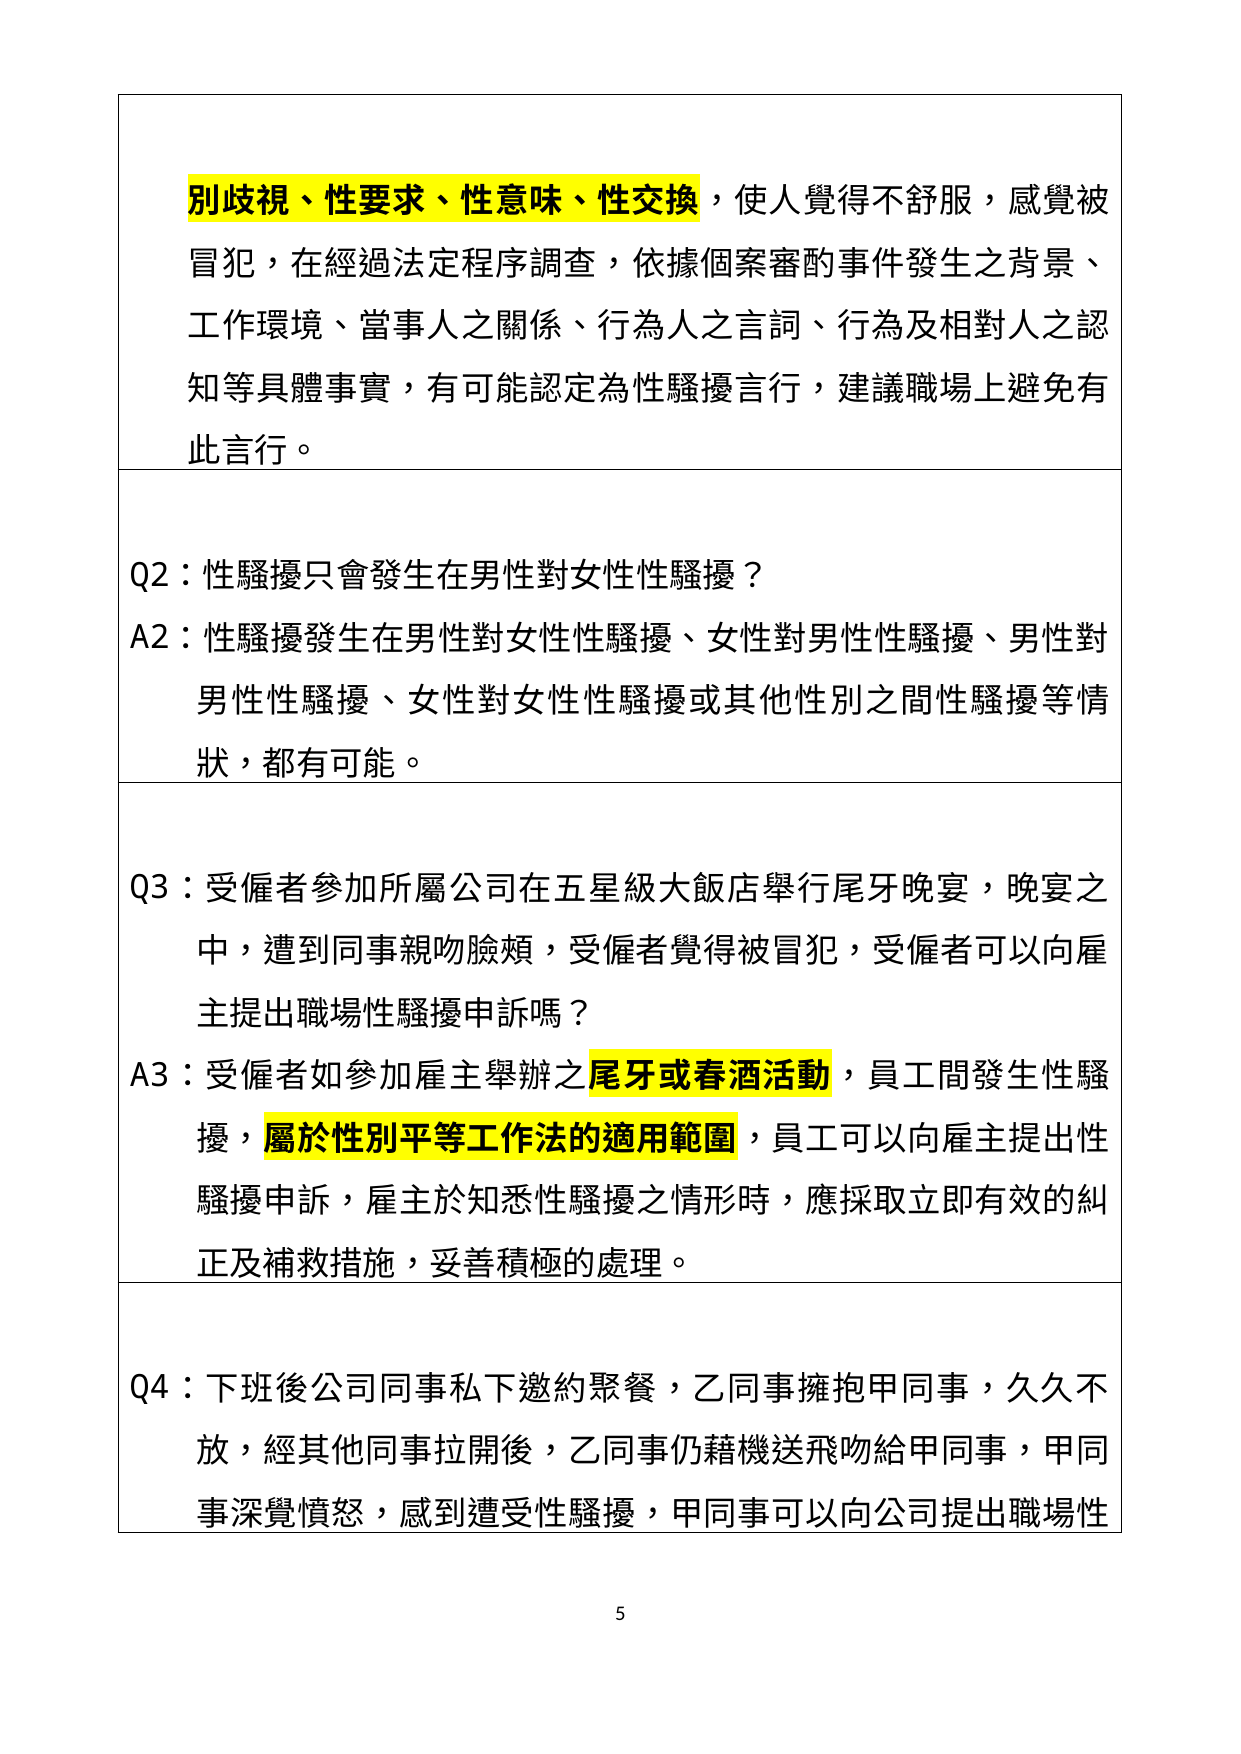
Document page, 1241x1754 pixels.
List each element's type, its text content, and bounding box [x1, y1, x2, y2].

table_cell Q3：受僱者參加所屬公司在五星級大飯店舉行尾牙晚宴，晚宴之中，遭到同事親吻臉頰，受僱者覺得被冒犯，受僱者可以向雇主提出職場性騷擾申訴嗎？ A3：受僱者如參加雇主舉辦之尾牙或春酒活動，員工間發生性騷擾，屬於性別平等工作法的適用範圍，員工可以向雇主提出性騷擾申訴，雇主於知悉性騷擾之情形時，應採取立即有效的糾正及補救措施，妥善積極的處理。 [119, 783, 1121, 1282]
table_cell Q4：下班後公司同事私下邀約聚餐，乙同事擁抱甲同事，久久不放，經其他同事拉開後，乙同事仍藉機送飛吻給甲同事，甲同事深覺憤怒，感到遭受性騷擾，甲同事可以向公司提出職場性 [119, 1283, 1121, 1532]
table_cell 別歧視、性要求、性意味、性交換，使人覺得不舒服，感覺被冒犯，在經過法定程序調查，依據個案審酌事件發生之背景、工作環境、當事人之關係、行為人之言詞、行為及相對人之認知等具體事實，有可能認定為性騷擾言行，建議職場上避免有此言行。 [119, 95, 1121, 469]
table_cell Q2：性騷擾只會發生在男性對女性性騷擾？ A2：性騷擾發生在男性對女性性騷擾、女性對男性性騷擾、男性對男性性騷擾、女性對女性性騷擾或其他性別之間性騷擾等情狀，都有可能。 [119, 470, 1121, 782]
